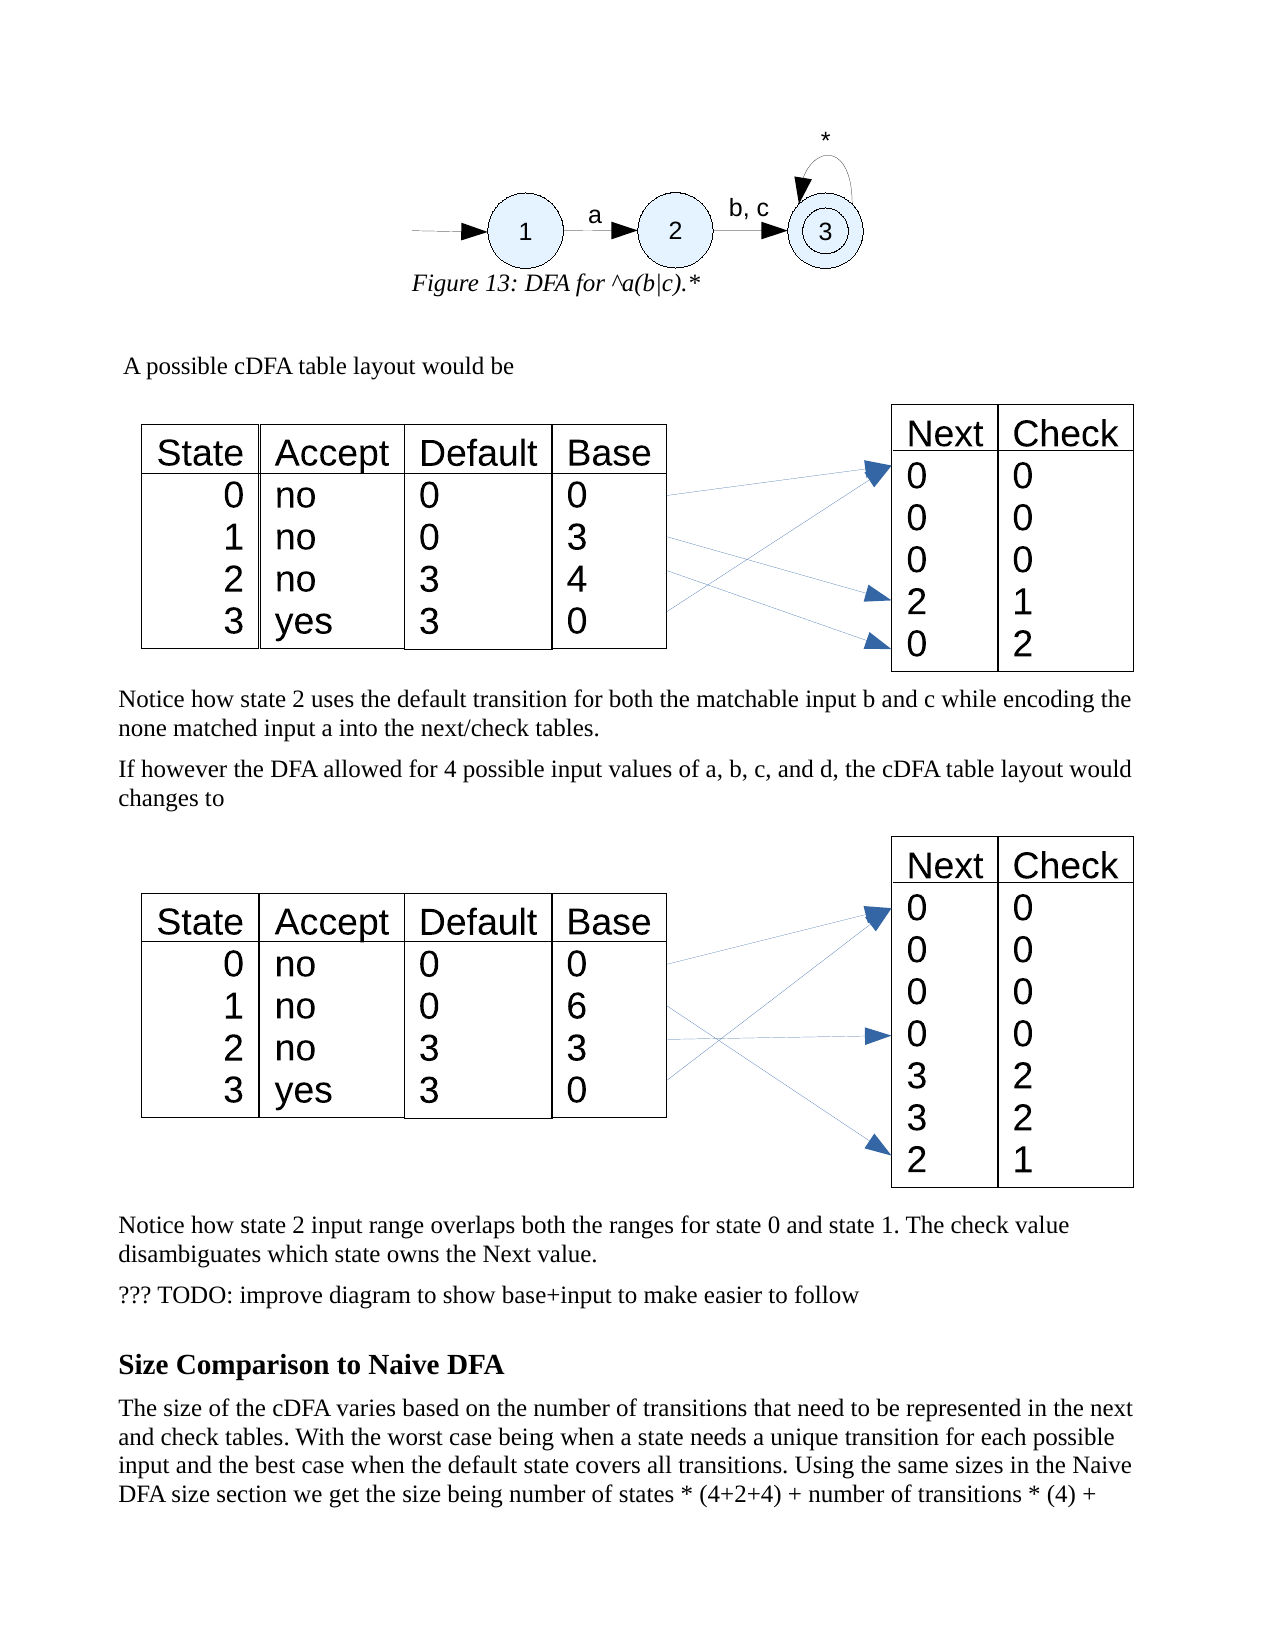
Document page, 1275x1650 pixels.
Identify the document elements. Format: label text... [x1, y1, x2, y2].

text The size of the cDFA varies based on the number of transitions that need to be represented in the next and check tables. With the worst case being when a state needs a unique transition for each possible input and the best case when the default state covers all transitions. Using the same sizes in the Naive DFA size section we get the size being number of states * (4+2+4) + number of transitions * (4) + [118, 1393, 1157, 1508]
text A possible cDFA table layout would be [118, 351, 1157, 380]
text Notice how state 2 input range overlaps both the ranges for state 0 and state 1. The check value disambiguates which state owns the Next value. [118, 866, 1157, 1268]
text Notice how state 2 uses the default transition for both the matchable input b and c while encoding the none matched input a into the next/check tables. [118, 684, 1157, 742]
text ??? TODO: improve diagram to show base+input to make easier to follow [118, 1281, 1157, 1309]
subtitle Size Comparison to Naive DFA [118, 1347, 1157, 1380]
text Figure 13: DFA for ^a(b|c).* [412, 131, 863, 231]
text If however the DFA allowed for 4 possible input values of a, b, c, and d, the cDFA table layout would changes to [118, 754, 1157, 812]
text Figure 13: DFA for ^a(b|c).* [412, 231, 863, 297]
text Figure 13: DFA for ^a(b|c).* [802, 156, 852, 202]
